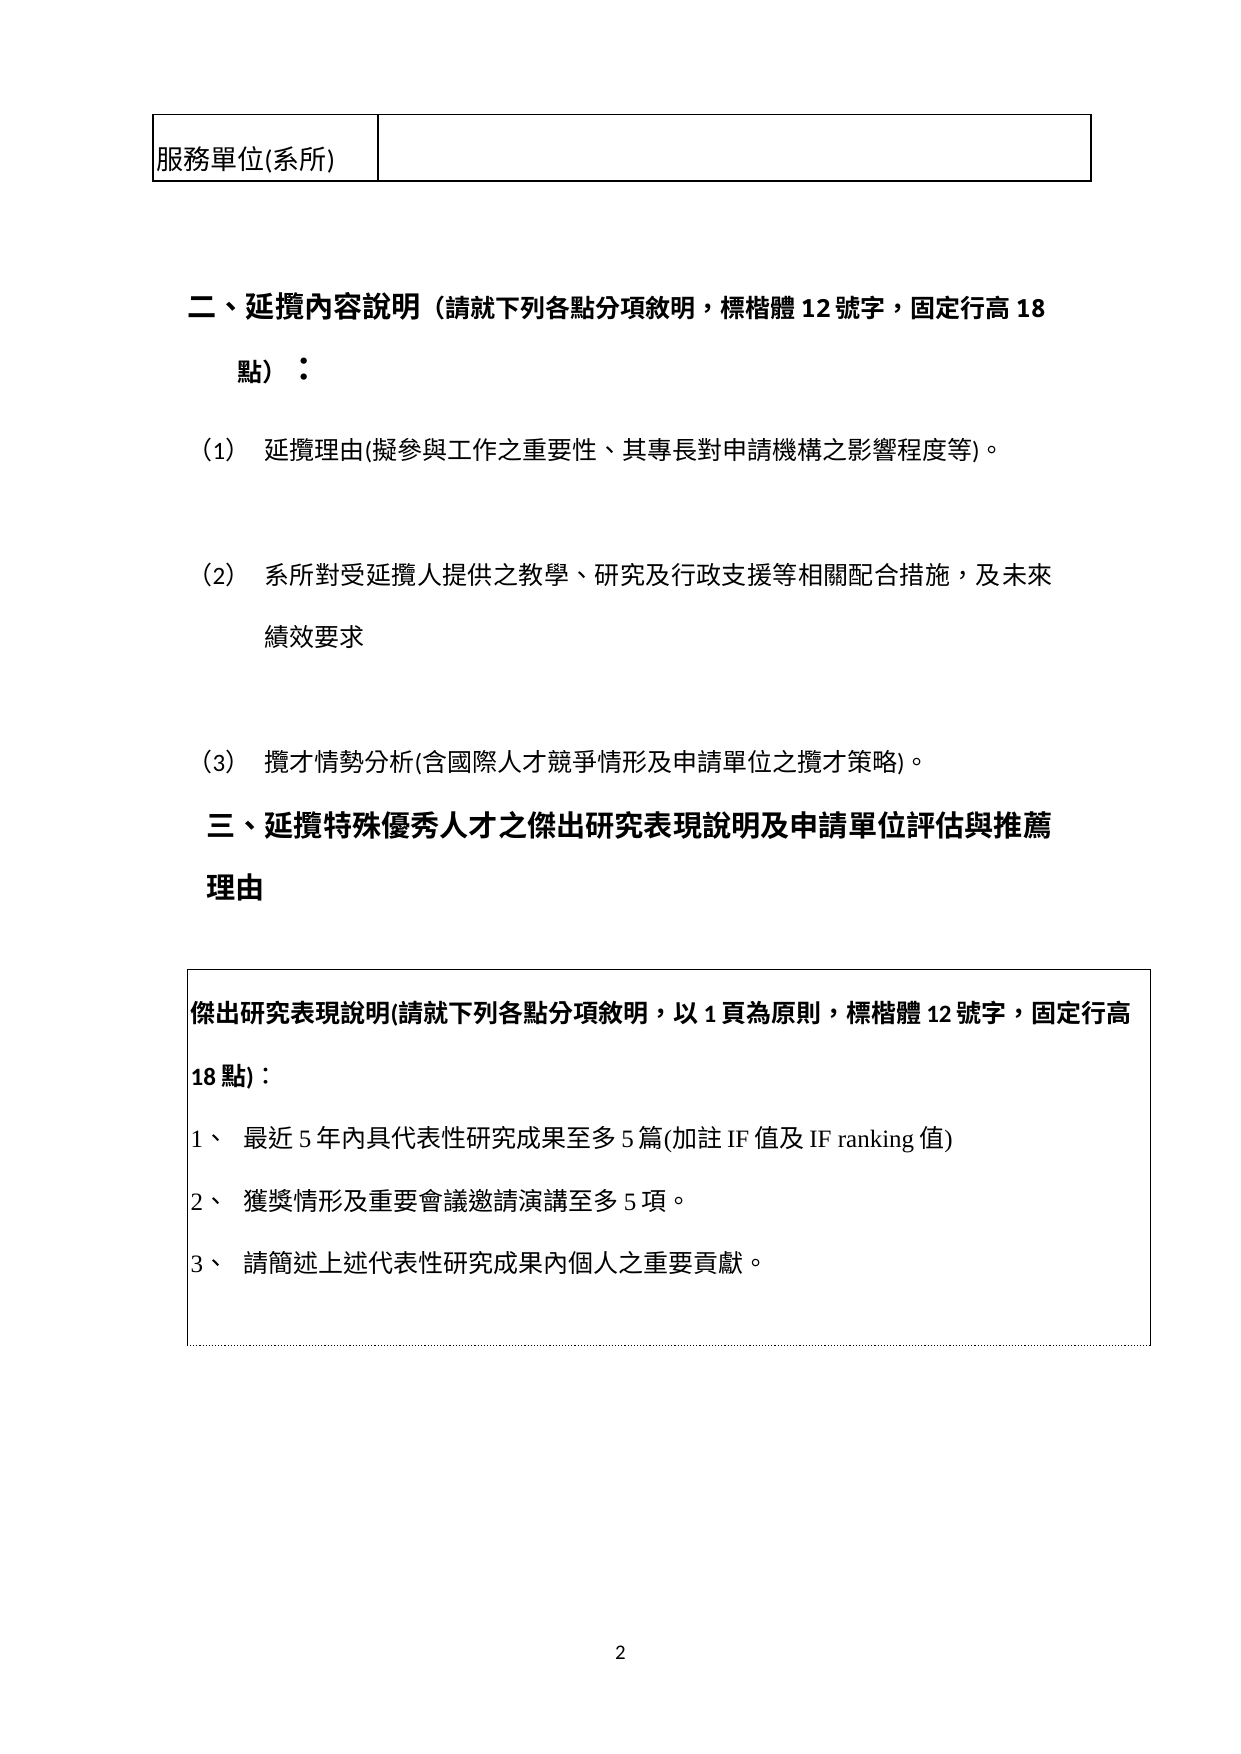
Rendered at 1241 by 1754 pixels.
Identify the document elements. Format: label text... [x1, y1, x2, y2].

table_header 傑出研究表現說明(請就下列各點分項敘明，以1頁為原則，標楷體12號字，固定行高18點)： 最近5年內具代表性研究成果至多5篇(加註IF值及IF ranking值) 獲獎情形及重要會議邀請演講至多5項。 請簡述上述代表性研究成果內個人之重要貢獻。 [188, 970, 1150, 1345]
text 二、延攬內容說明（請就下列各點分項敘明，標楷體12號字，固定行高18點）： [187, 263, 1069, 388]
list 系所對受延攬人提供之教學、研究及行政支援等相關配合措施，及未來績效要求 [187, 532, 1053, 657]
text 三、延攬特殊優秀人才之傑出研究表現說明及申請單位評估與推薦理由 [206, 782, 1053, 907]
table_cell [379, 115, 1090, 180]
list 延攬理由(擬參與工作之重要性、其專長對申請機構之影響程度等)。 [187, 407, 1053, 469]
list 攬才情勢分析(含國際人才競爭情形及申請單位之攬才策略)。 [187, 719, 1053, 782]
table_cell 服務單位(系所) [154, 115, 377, 180]
